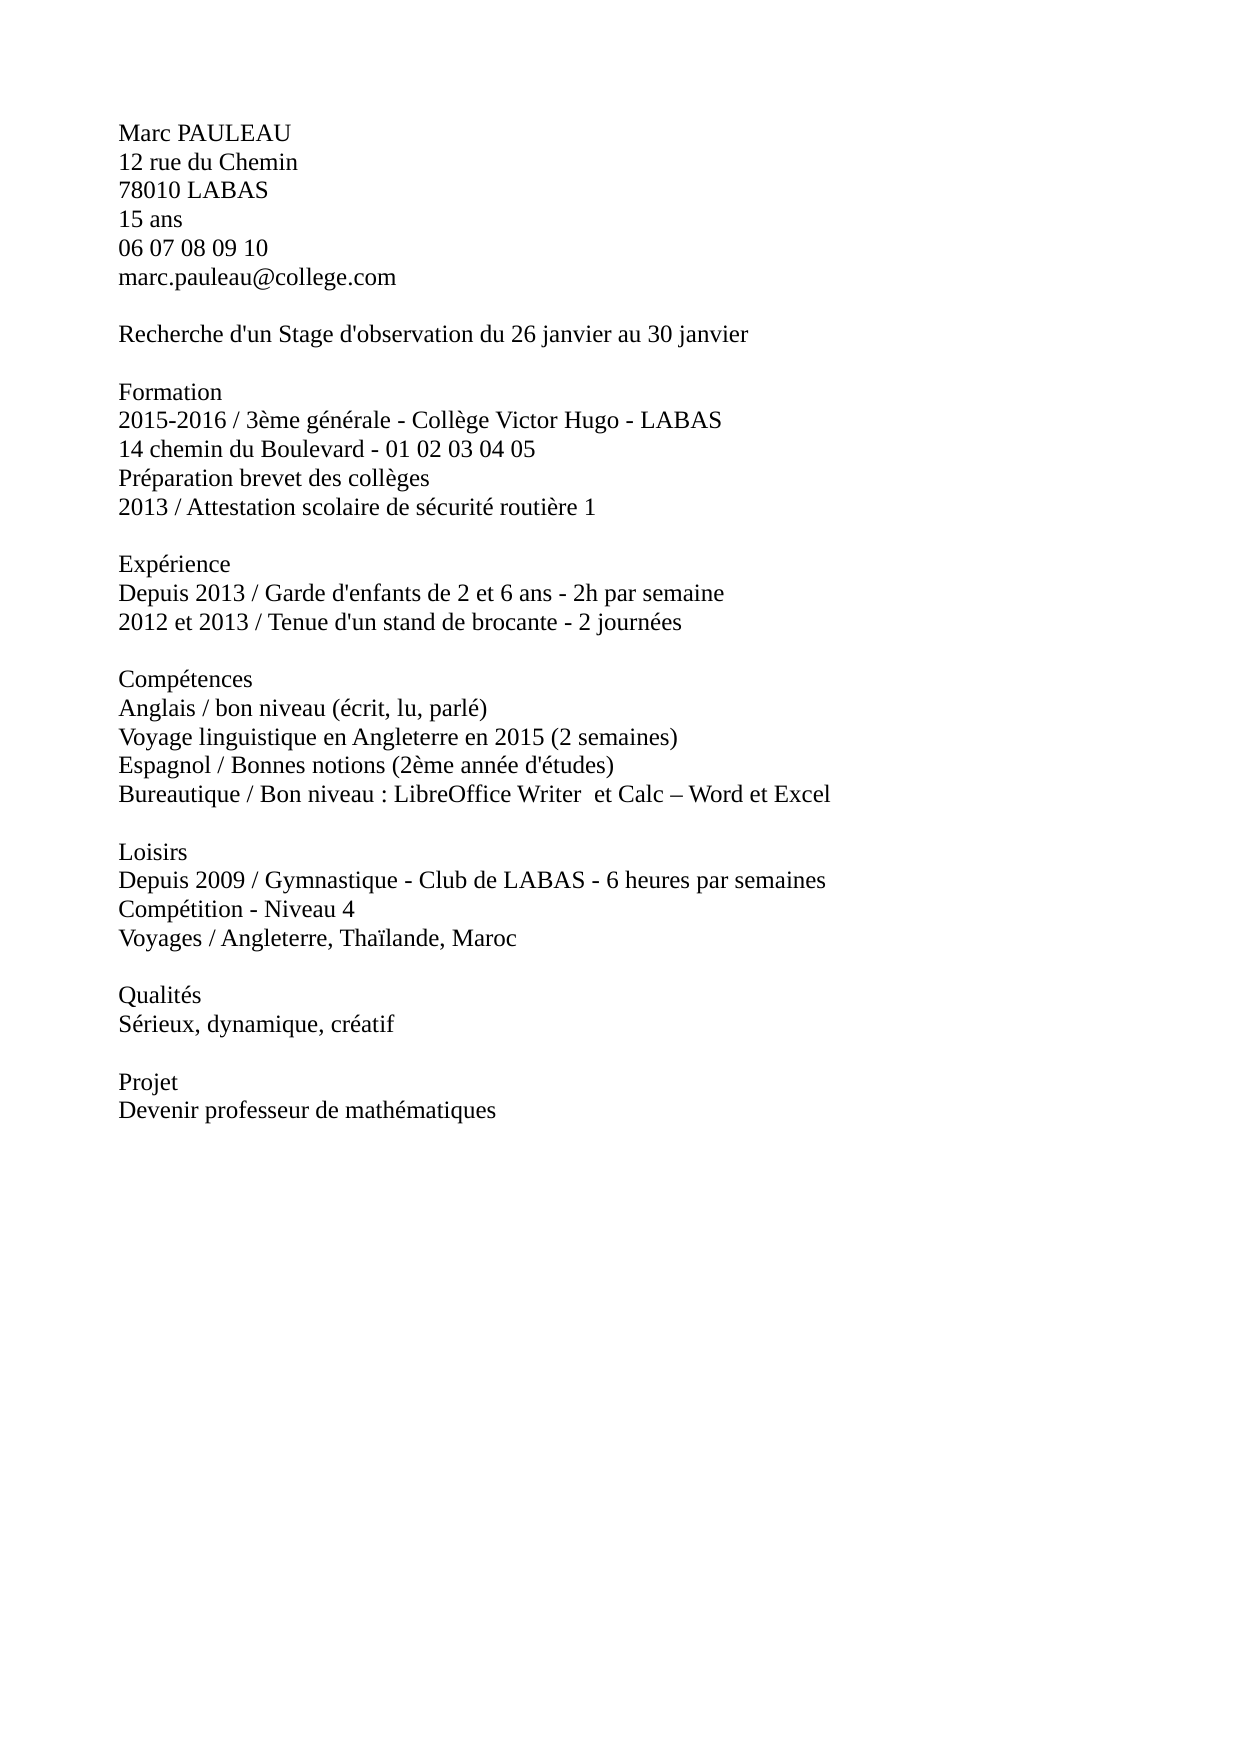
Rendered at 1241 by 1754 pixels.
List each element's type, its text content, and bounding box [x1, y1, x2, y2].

text Devenir professeur de mathématiques [118, 1096, 1122, 1124]
text marc.pauleau@college.com [118, 262, 1122, 291]
text 2015-2016 / 3ème générale - Collège Victor Hugo - LABAS [118, 406, 1122, 434]
text Marc PAULEAU [118, 118, 1122, 147]
text Préparation brevet des collèges [118, 463, 1122, 492]
text Sérieux, dynamique, créatif [118, 1009, 1122, 1038]
text Espagnol / Bonnes notions (2ème année d'études) [118, 751, 1122, 779]
text Bureautique / Bon niveau : LibreOffice Writer et Calc – Word et Excel [118, 779, 1122, 808]
text 14 chemin du Boulevard - 01 02 03 04 05 [118, 434, 1122, 463]
text Voyages / Angleterre, Thaïlande, Maroc [118, 923, 1122, 952]
text Formation [118, 377, 1122, 406]
text 15 ans [118, 204, 1122, 233]
text Expérience [118, 549, 1122, 578]
text 78010 LABAS [118, 176, 1122, 204]
text Projet [118, 1067, 1122, 1096]
text Depuis 2013 / Garde d'enfants de 2 et 6 ans - 2h par semaine [118, 578, 1122, 607]
text 2012 et 2013 / Tenue d'un stand de brocante - 2 journées [118, 607, 1122, 636]
text 2013 / Attestation scolaire de sécurité routière 1 [118, 492, 1122, 521]
text 12 rue du Chemin [118, 147, 1122, 176]
text Loisirs [118, 837, 1122, 866]
text Qualités [118, 981, 1122, 1009]
text Compétition - Niveau 4 [118, 894, 1122, 923]
text Depuis 2009 / Gymnastique - Club de LABAS - 6 heures par semaines [118, 866, 1122, 894]
text Recherche d'un Stage d'observation du 26 janvier au 30 janvier [118, 319, 1122, 348]
text Compétences [118, 664, 1122, 693]
text Anglais / bon niveau (écrit, lu, parlé) [118, 693, 1122, 722]
text 06 07 08 09 10 [118, 233, 1122, 262]
text Voyage linguistique en Angleterre en 2015 (2 semaines) [118, 722, 1122, 751]
